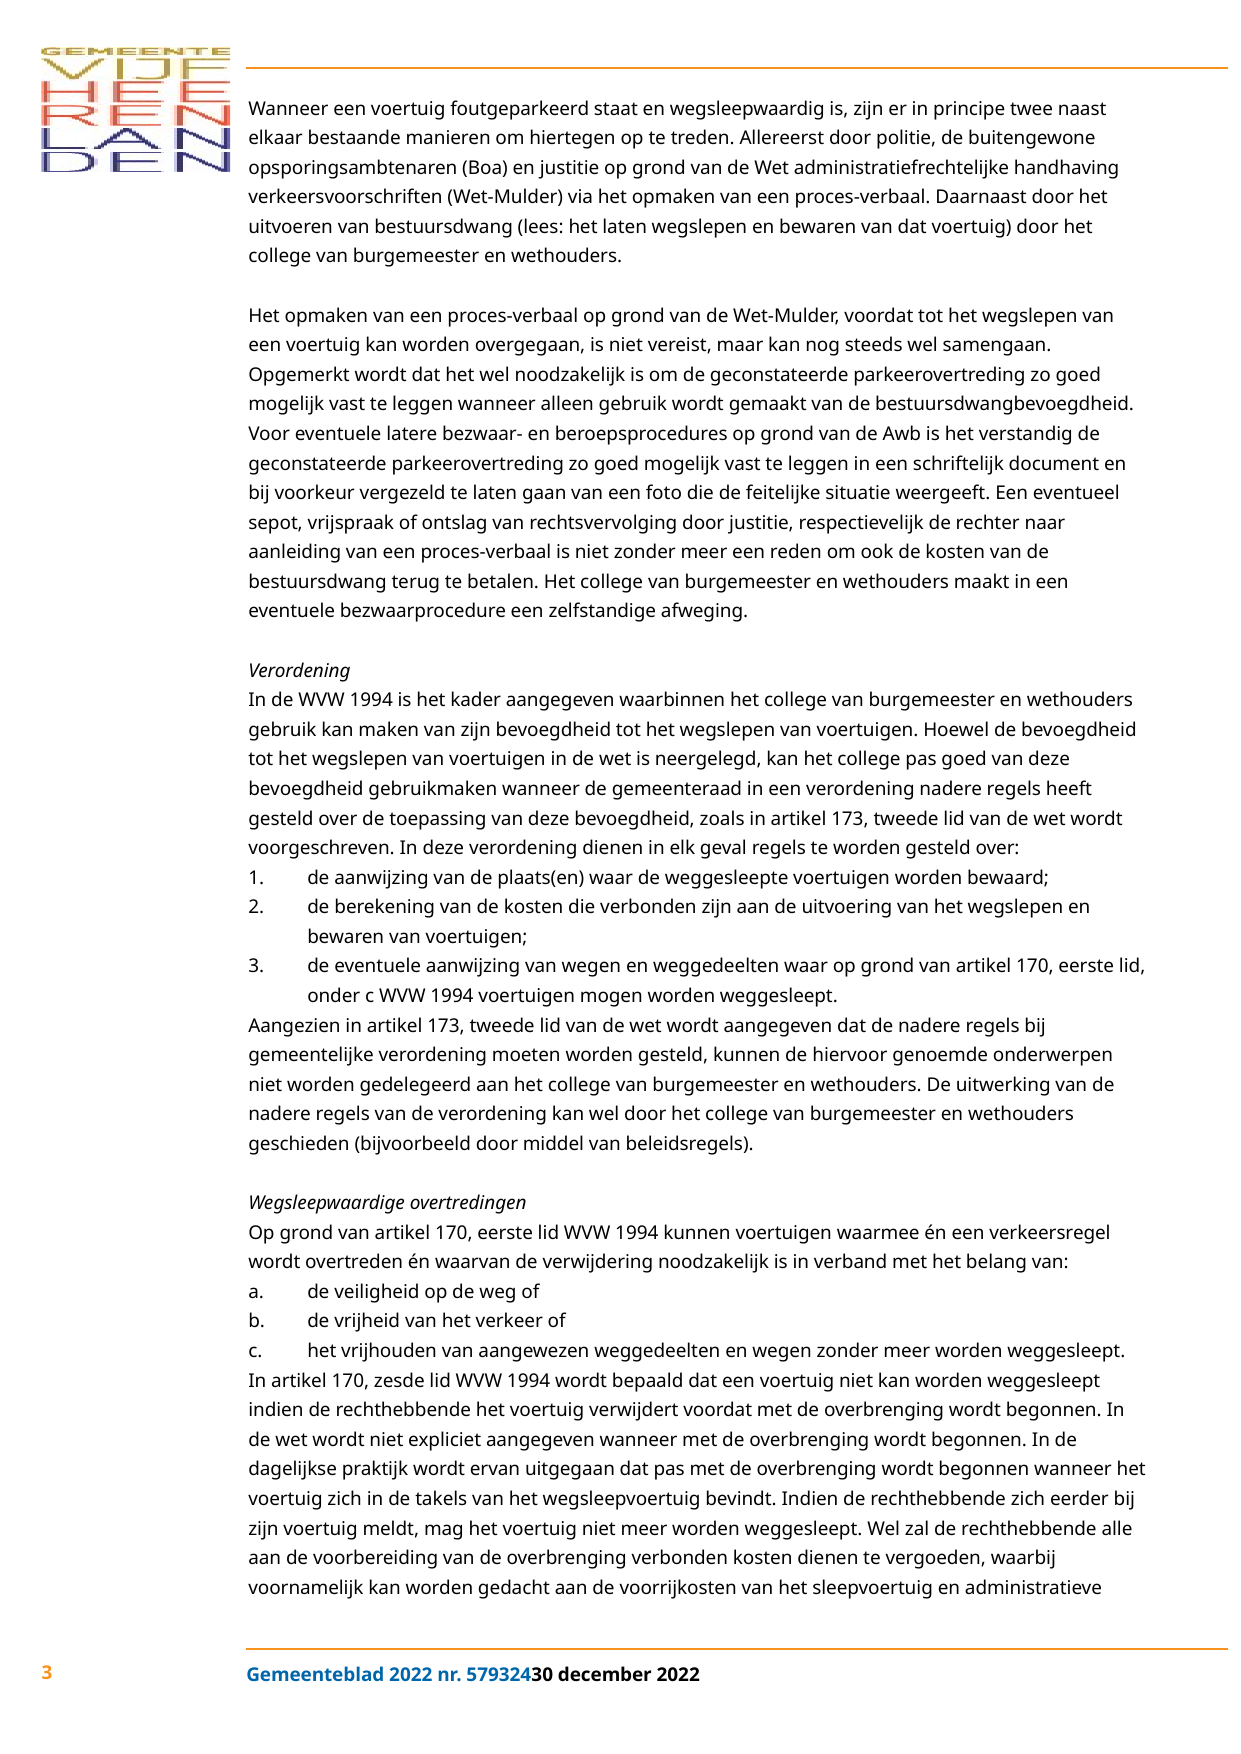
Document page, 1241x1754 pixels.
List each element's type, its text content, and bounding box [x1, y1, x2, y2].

text Aangezien in artikel 173, tweede lid van de wet wordt aangegeven dat de nadere regels bij gemeentelijke verordening moeten worden gesteld, kunnen de hiervoor genoemde onderwerpen niet worden gedelegeerd aan het college van burgemeester en wethouders. De uitwerking van de nadere regels van de verordening kan wel door het college van burgemeester en wethouders geschieden (bijvoorbeeld door middel van beleidsregels). [248, 1012, 1152, 1156]
text Op grond van artikel 170, eerste lid WVW 1994 kunnen voertuigen waarmee én een verkeersregel wordt overtreden én waarvan de verwijdering noodzakelijk is in verband met het belang van: [248, 1219, 1152, 1274]
text In artikel 170, zesde lid WVW 1994 wordt bepaald dat een voertuig niet kan worden weggesleept indien de rechthebbende het voertuig verwijdert voordat met de overbrenging wordt begonnen. In de wet wordt niet expliciet aangegeven wanneer met de overbrenging wordt begonnen. In de dagelijkse praktijk wordt ervan uitgegaan dat pas met de overbrenging wordt begonnen wanneer het voertuig zich in de takels van het wegsleepvoertuig bevindt. Indien de rechthebbende zich eerder bij zijn voertuig meldt, mag het voertuig niet meer worden weggesleept. Wel zal de rechthebbende alle aan de voorbereiding van de overbrenging verbonden kosten dienen te vergoeden, waarbij voornamelijk kan worden gedacht aan de voorrijkosten van het sleepvoertuig en administratieve [248, 1367, 1152, 1600]
list de vrijheid van het verkeer of [248, 1308, 1152, 1333]
text Wanneer een voertuig foutgeparkeerd staat en wegsleepwaardig is, zijn er in principe twee naast elkaar bestaande manieren om hiertegen op te treden. Allereerst door politie, de buitengewone opsporingsambtenaren (Boa) en justitie op grond van de Wet administratiefrechtelijke handhaving verkeersvoorschriften (Wet-Mulder) via het opmaken van een proces-verbaal. Daarnaast door het uitvoeren van bestuursdwang (lees: het laten wegslepen en bewaren van dat voertuig) door het college van burgemeester en wethouders. [248, 95, 1152, 268]
list de berekening van de kosten die verbonden zijn aan de uitvoering van het wegslepen en bewaren van voertuigen; [248, 893, 1152, 949]
list de eventuele aanwijzing van wegen en weggedeelten waar op grond van artikel 170, eerste lid, onder c WVW 1994 voertuigen mogen worden weggesleept. [248, 953, 1152, 1008]
text Het opmaken van een proces-verbaal op grond van de Wet-Mulder, voordat tot het wegslepen van een voertuig kan worden overgegaan, is niet vereist, maar kan nog steeds wel samengaan. Opgemerkt wordt dat het wel noodzakelijk is om de geconstateerde parkeerovertreding zo goed mogelijk vast te leggen wanneer alleen gebruik wordt gemaakt van de bestuursdwangbevoegdheid. Voor eventuele latere bezwaar- en beroepsprocedures op grond van de Awb is het verstandig de geconstateerde parkeerovertreding zo goed mogelijk vast te leggen in een schriftelijk document en bij voorkeur vergezeld te laten gaan van een foto die de feitelijke situatie weergeeft. Een eventueel sepot, vrijspraak of ontslag van rechtsvervolging door justitie, respectievelijk de rechter naar aanleiding van een proces-verbaal is niet zonder meer een reden om ook de kosten van de bestuursdwang terug te betalen. Het college van burgemeester en wethouders maakt in een eventuele bezwaarprocedure een zelfstandige afweging. [248, 302, 1152, 623]
text Wegsleepwaardige overtredingen [248, 1189, 1152, 1215]
text Verordening [248, 657, 1152, 683]
list het vrijhouden van aangewezen weggedeelten en wegen zonder meer worden weggesleept. [248, 1337, 1152, 1363]
picture [41, 47, 231, 172]
list de veiligheid op de weg of [248, 1278, 1152, 1304]
text In de WVW 1994 is het kader aangegeven waarbinnen het college van burgemeester en wethouders gebruik kan maken van zijn bevoegdheid tot het wegslepen van voertuigen. Hoewel de bevoegdheid tot het wegslepen van voertuigen in de wet is neergelegd, kan het college pas goed van deze bevoegdheid gebruikmaken wanneer de gemeenteraad in een verordening nadere regels heeft gesteld over de toepassing van deze bevoegdheid, zoals in artikel 173, tweede lid van de wet wordt voorgeschreven. In deze verordening dienen in elk geval regels te worden gesteld over: [248, 686, 1152, 860]
list de aanwijzing van de plaats(en) waar de weggesleepte voertuigen worden bewaard; [248, 864, 1152, 890]
